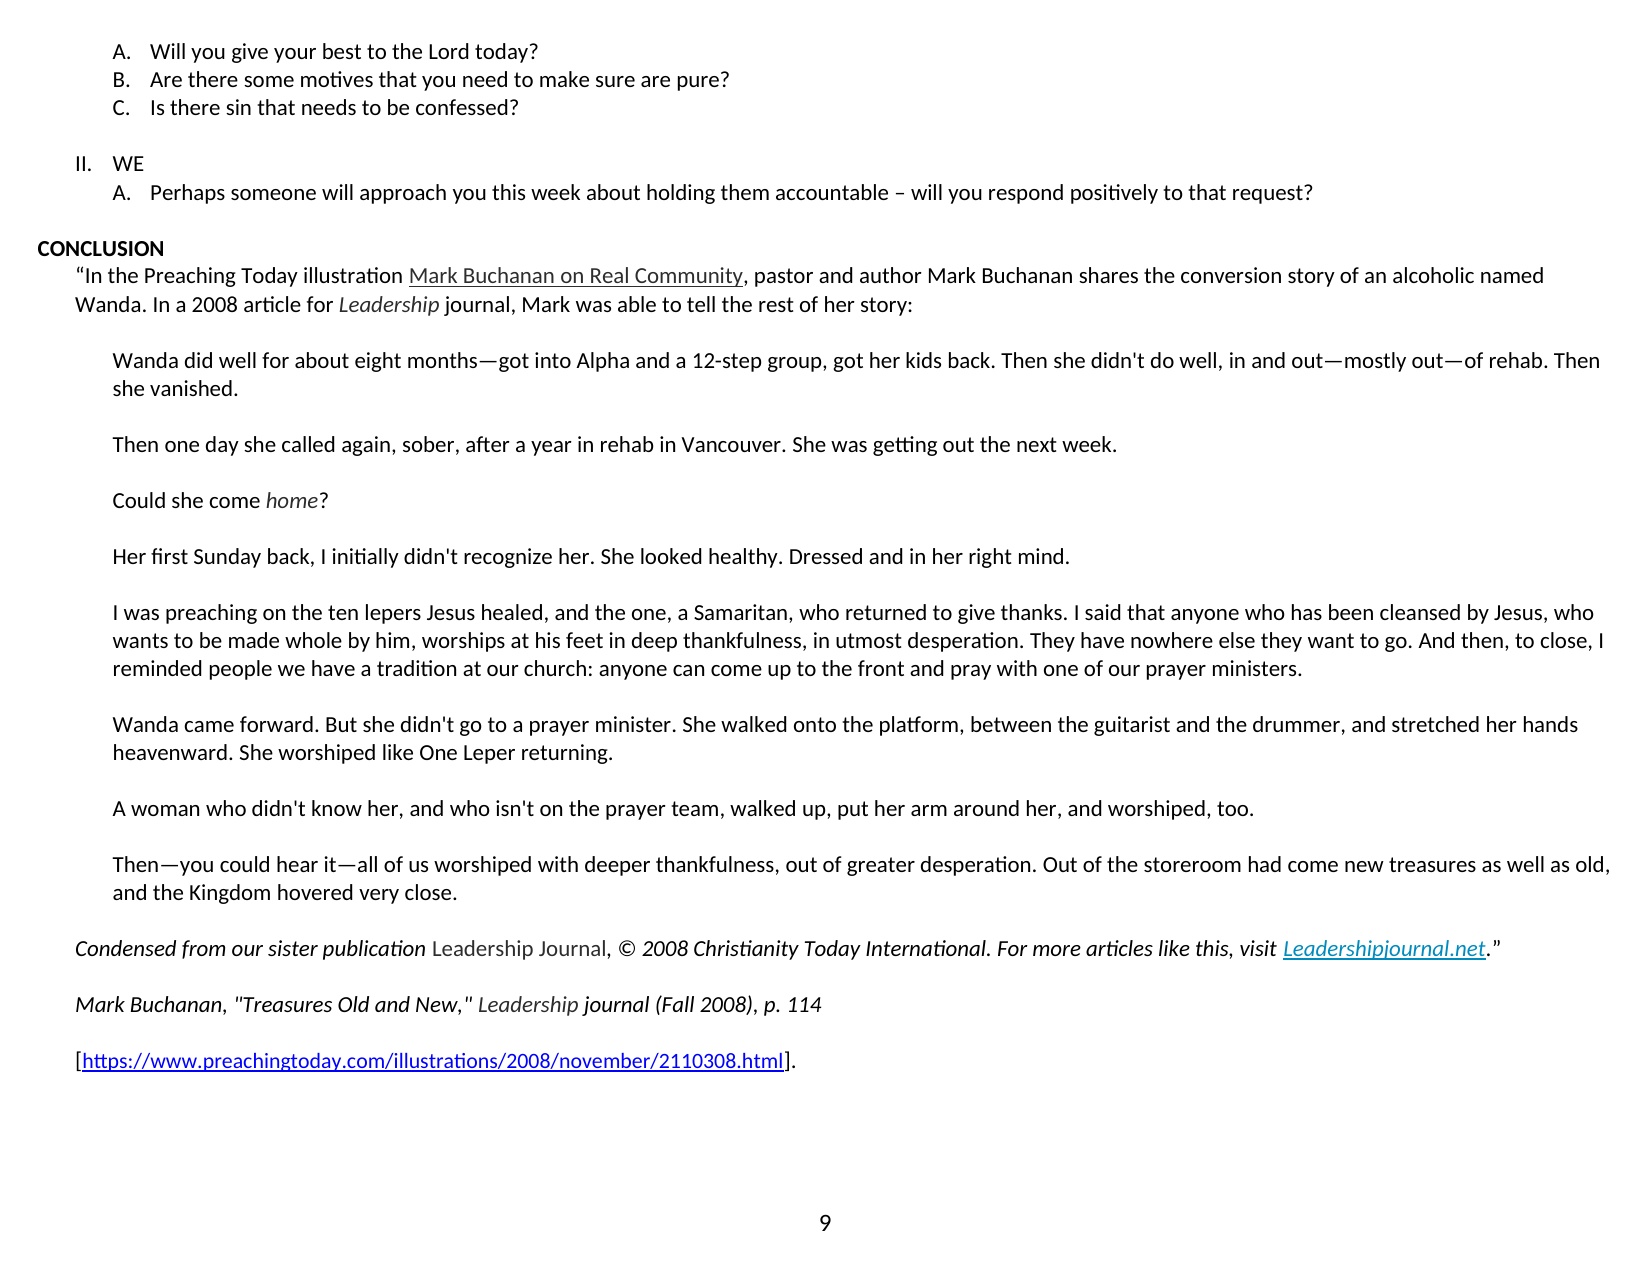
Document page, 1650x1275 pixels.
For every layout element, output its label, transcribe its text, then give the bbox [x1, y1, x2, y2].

list Is there sin that needs to be confessed? [112, 93, 1612, 122]
text I was preaching on the ten lepers Jesus healed, and the one, a Samaritan, who returned to give thanks. I said that anyone who has been cleansed by Jesus, who wants to be made whole by him, worships at his feet in deep thankfulness, in utmost desperation. They have nowhere else they want to go. And then, to close, I reminded people we have a tradition at our church: anyone can come up to the front and pray with one of our prayer ministers. [112, 598, 1612, 682]
list WE [75, 149, 1612, 178]
text Could she come home? [112, 486, 1612, 514]
text “In the Preaching Today illustration Mark Buchanan on Real Community, pastor and author Mark Buchanan shares the conversion story of an alcoholic named Wanda. In a 2008 article for Leadership journal, Mark was able to tell the rest of her story: [75, 262, 1612, 318]
text CONCLUSION [37, 234, 1612, 262]
list Will you give your best to the Lord today? [112, 37, 1612, 66]
text Condensed from our sister publication Leadership Journal, © 2008 Christianity Today International. For more articles like this, visit Leadershipjournal.net.” [75, 934, 1612, 962]
text Mark Buchanan, "Treasures Old and New," Leadership journal (Fall 2008), p. 114 [75, 990, 1612, 1018]
text Then one day she called again, sober, after a year in rehab in Vancouver. She was getting out the next week. [112, 430, 1612, 458]
text A woman who didn't know her, and who isn't on the prayer team, walked up, put her arm around her, and worshiped, too. [112, 794, 1612, 822]
text Wanda did well for about eight months—got into Alpha and a 12-step group, got her kids back. Then she didn't do well, in and out—mostly out—of rehab. Then she vanished. [112, 346, 1612, 402]
text [https://www.preachingtoday.com/illustrations/2008/november/2110308.html]. [75, 1046, 1612, 1074]
text Then—you could hear it—all of us worshiped with deeper thankfulness, out of greater desperation. Out of the storeroom had come new treasures as well as old, and the Kingdom hovered very close. [112, 850, 1612, 906]
list Are there some motives that you need to make sure are pure? [112, 66, 1612, 93]
list Perhaps someone will approach you this week about holding them accountable – will you respond positively to that request? [112, 178, 1612, 206]
text Her first Sunday back, I initially didn't recognize her. She looked healthy. Dressed and in her right mind. [112, 542, 1612, 570]
text Wanda came forward. But she didn't go to a prayer minister. She walked onto the platform, between the guitarist and the drummer, and stretched her hands heavenward. She worshiped like One Leper returning. [112, 710, 1612, 766]
